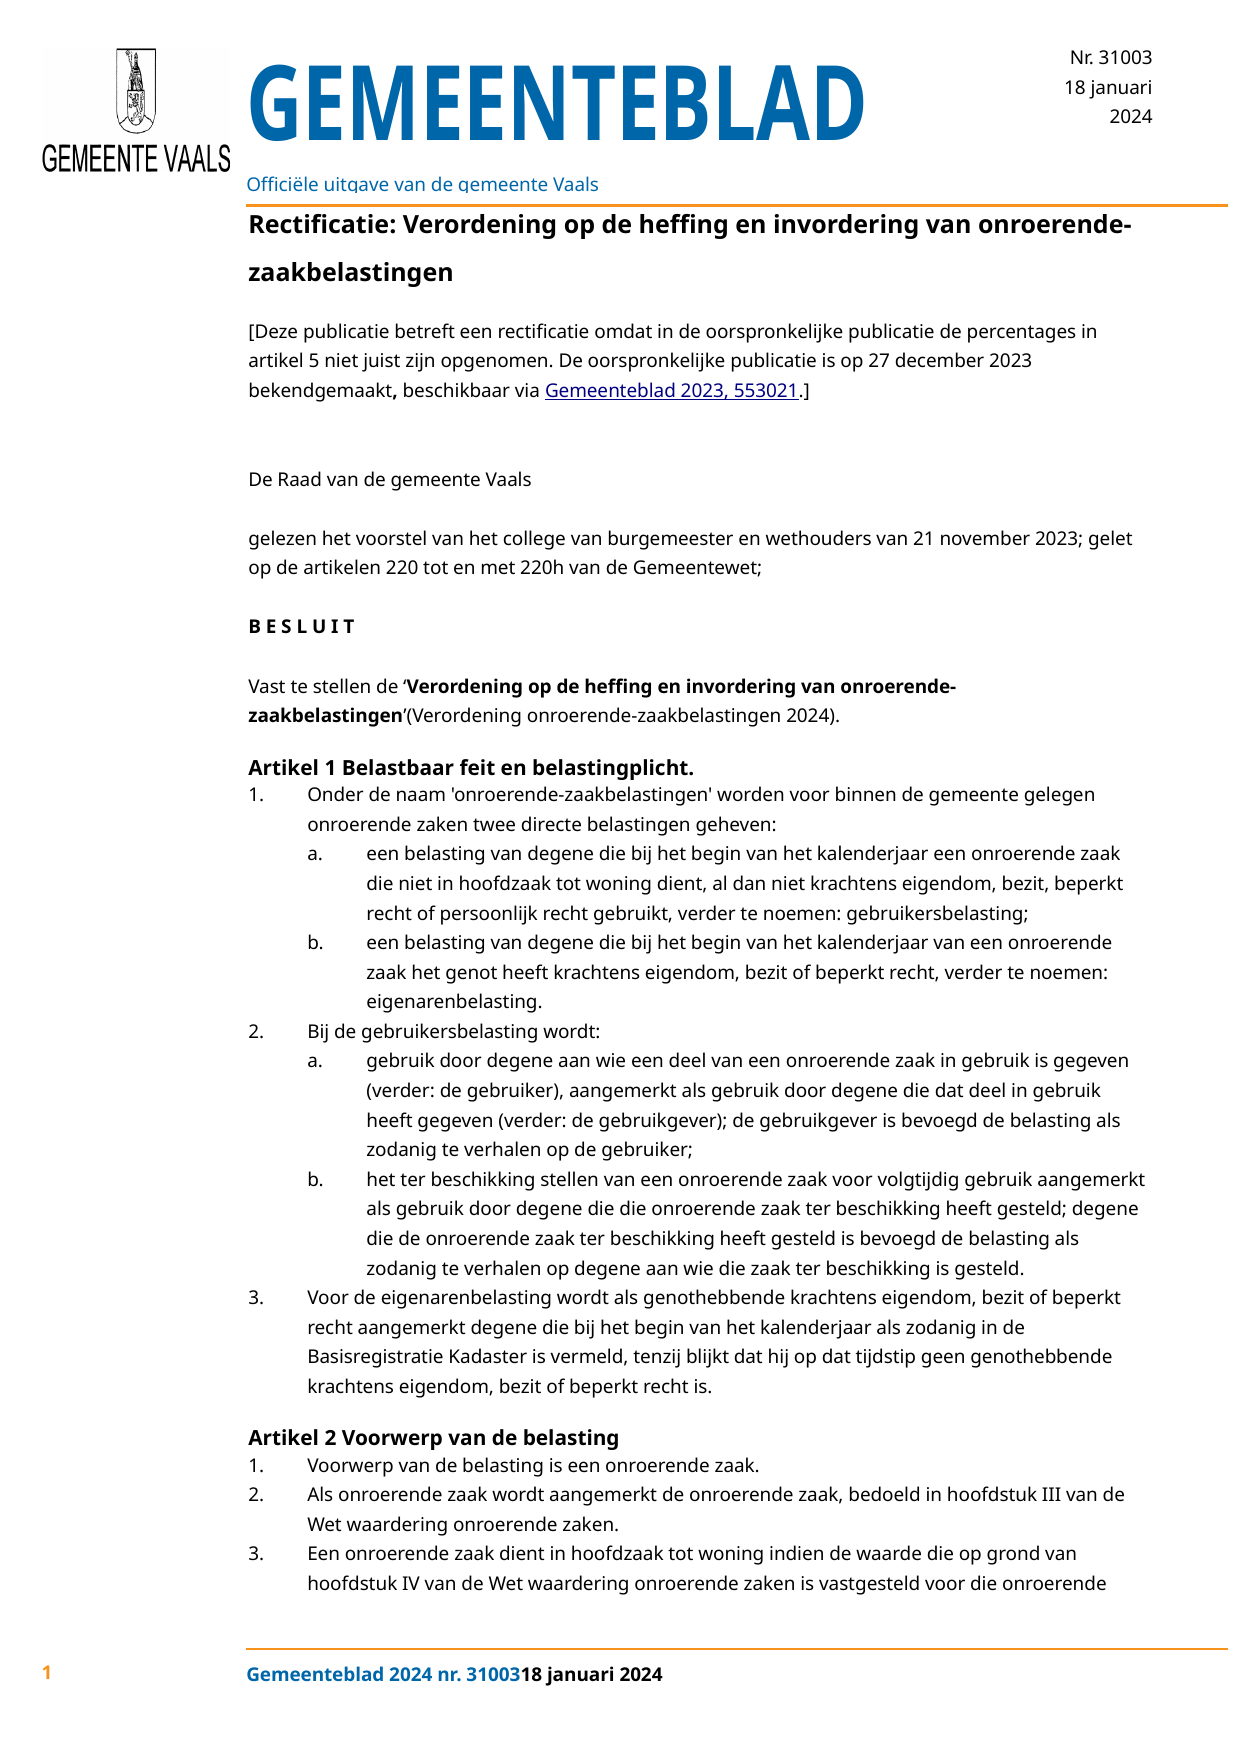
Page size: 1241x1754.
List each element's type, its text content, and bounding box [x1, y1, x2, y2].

text [Deze publicatie betreft een rectificatie omdat in de oorspronkelijke publicatie de percentages in artikel 5 niet juist zijn opgenomen. De oorspronkelijke publicatie is op 27 december 2023 bekendgemaakt, beschikbaar via Gemeenteblad 2023, 553021.] [248, 318, 1152, 403]
text Rectificatie: Verordening op de heffing en invordering van onroerende-zaakbelastingen [248, 207, 1152, 288]
text gelezen het voorstel van het college van burgemeester en wethouders van 21 november 2023; gelet op de artikelen 220 tot en met 220h van de Gemeentewet; [248, 525, 1152, 580]
text Vast te stellen de ‘Verordening op de heffing en invordering van onroerende-zaakbelastingen’(Verordening onroerende-zaakbelastingen 2024). [248, 673, 1152, 728]
list Voorwerp van de belasting is een onroerende zaak. [248, 1452, 1152, 1478]
picture [41, 47, 231, 172]
list het ter beschikking stellen van een onroerende zaak voor volgtijdig gebruik aangemerkt als gebruik door degene die die onroerende zaak ter beschikking heeft gesteld; degene die de onroerende zaak ter beschikking heeft gesteld is bevoegd de belasting als zodanig te verhalen op degene aan wie die zaak ter beschikking is gesteld. [307, 1166, 1152, 1280]
text Artikel 2 Voorwerp van de belasting [248, 1423, 1152, 1452]
text Artikel 1 Belastbaar feit en belastingplicht. [248, 753, 1152, 781]
list gebruik door degene aan wie een deel van een onroerende zaak in gebruik is gegeven (verder: de gebruiker), aangemerkt als gebruik door degene die dat deel in gebruik heeft gegeven (verder: de gebruikgever); de gebruikgever is bevoegd de belasting als zodanig te verhalen op de gebruiker; [307, 1048, 1152, 1162]
list een belasting van degene die bij het begin van het kalenderjaar een onroerende zaak die niet in hoofdzaak tot woning dient, al dan niet krachtens eigendom, bezit, beperkt recht of persoonlijk recht gebruikt, verder te noemen: gebruikersbelasting; [307, 841, 1152, 925]
text De Raad van de gemeente Vaals [248, 466, 1152, 492]
list Bij de gebruikersbelasting wordt: [248, 1018, 1152, 1044]
list Als onroerende zaak wordt aangemerkt de onroerende zaak, bedoeld in hoofdstuk III van de Wet waardering onroerende zaken. [248, 1481, 1152, 1537]
list een belasting van degene die bij het begin van het kalenderjaar van een onroerende zaak het genot heeft krachtens eigendom, bezit of beperkt recht, verder te noemen: eigenarenbelasting. [307, 929, 1152, 1014]
list Voor de eigenarenbelasting wordt als genothebbende krachtens eigendom, bezit of beperkt recht aangemerkt degene die bij het begin van het kalenderjaar als zodanig in de Basisregistratie Kadaster is vermeld, tenzij blijkt dat hij op dat tijdstip geen genothebbende krachtens eigendom, bezit of beperkt recht is. [248, 1284, 1152, 1399]
list Een onroerende zaak dient in hoofdzaak tot woning indien de waarde die op grond van hoofdstuk IV van de Wet waardering onroerende zaken is vastgesteld voor die onroerende [248, 1541, 1152, 1596]
text B E S L U I T [248, 614, 1152, 639]
list Onder de naam 'onroerende-zaakbelastingen' worden voor binnen de gemeente gelegen onroerende zaken twee directe belastingen geheven: [248, 781, 1152, 837]
